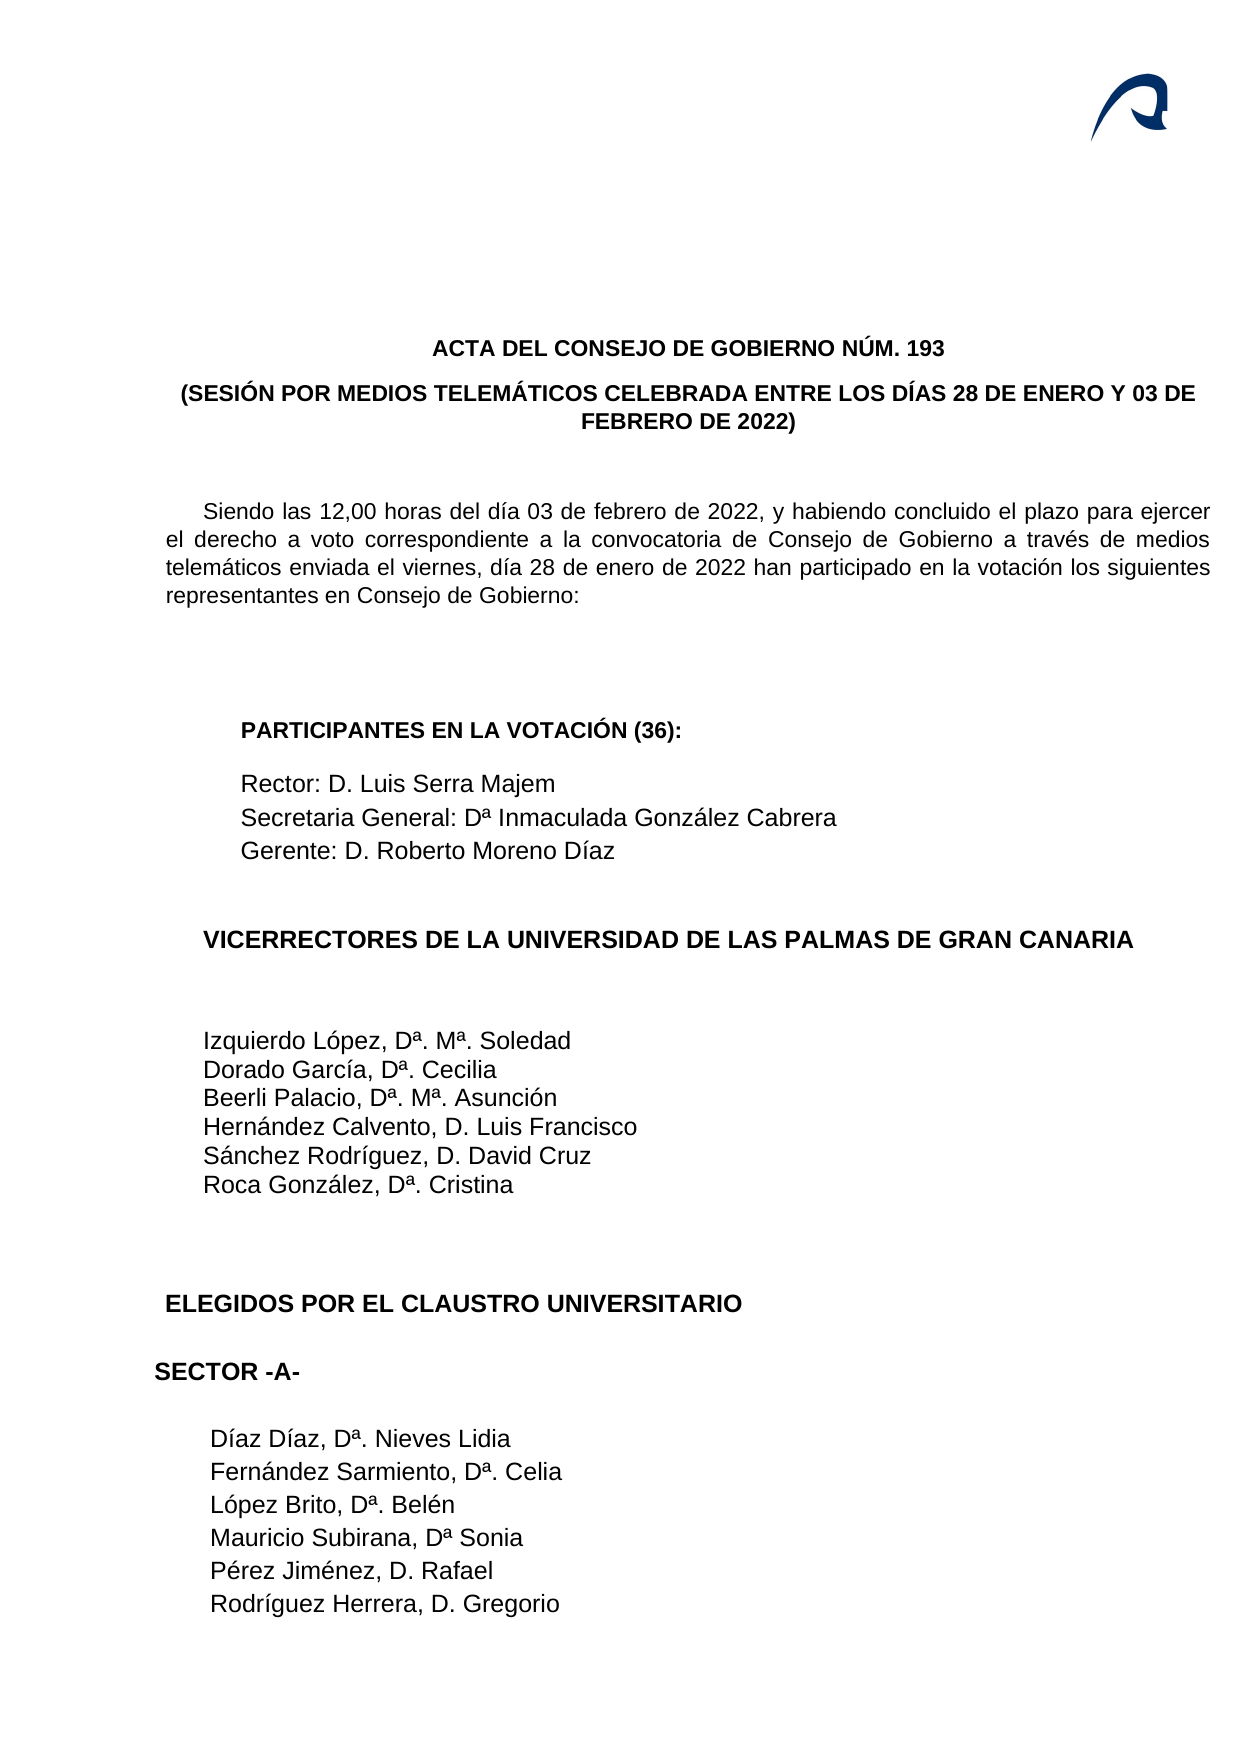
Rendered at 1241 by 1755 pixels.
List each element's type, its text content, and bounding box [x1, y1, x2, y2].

text (SESIÓN POR MEDIOS TELEMÁTICOS CELEBRADA ENTRE LOS DÍAS 28 DE ENERO Y 03 DE FEBRERO DE 2022) [180, 380, 1197, 434]
text Secretaria General: Dª Inmaculada González Cabrera Gerente: D. Roberto Moreno Díaz [240, 803, 839, 864]
text PARTICIPANTES EN LA VOTACIÓN (36): [241, 717, 1222, 743]
text Izquierdo López, Dª. Mª. Soledad Dorado García, Dª. Cecilia [203, 1026, 574, 1083]
text ACTA DEL CONSEJO DE GOBIERNO NÚM. 193 [180, 335, 1197, 361]
text Rector: D. Luis Serra Majem [240, 769, 1222, 798]
text Díaz Díaz, Dª. Nieves Lidia Fernández Sarmiento, Dª. Celia López Brito, Dª. Belén [210, 1424, 564, 1519]
text Mauricio Subirana, Dª Sonia Pérez Jiménez, D. Rafael Rodríguez Herrera, D. Gregorio [210, 1523, 562, 1618]
text Beerli Palacio, Dª. Mª. Asunción Hernández Calvento, D. Luis Francisco Sánchez Rodríguez, D. David Cruz Roca González, Dª. Cristina [203, 1083, 640, 1198]
subtitle ELEGIDOS POR EL CLAUSTRO UNIVERSITARIO SECTOR -A- [154, 1289, 756, 1385]
text Siendo las 12,00 horas del día 03 de febrero de 2022, y habiendo concluido el plazo para ejercer el derecho a voto correspondiente a la convocatoria de Consejo de Gobierno a través de medios telemáticos enviada el viernes, día 28 de enero de 2022 han participado en la votación los siguientes representantes en Consejo de Gobierno: [166, 498, 1211, 609]
subtitle VICERRECTORES DE LA UNIVERSIDAD DE LAS PALMAS DE GRAN CANARIA [203, 925, 1222, 954]
